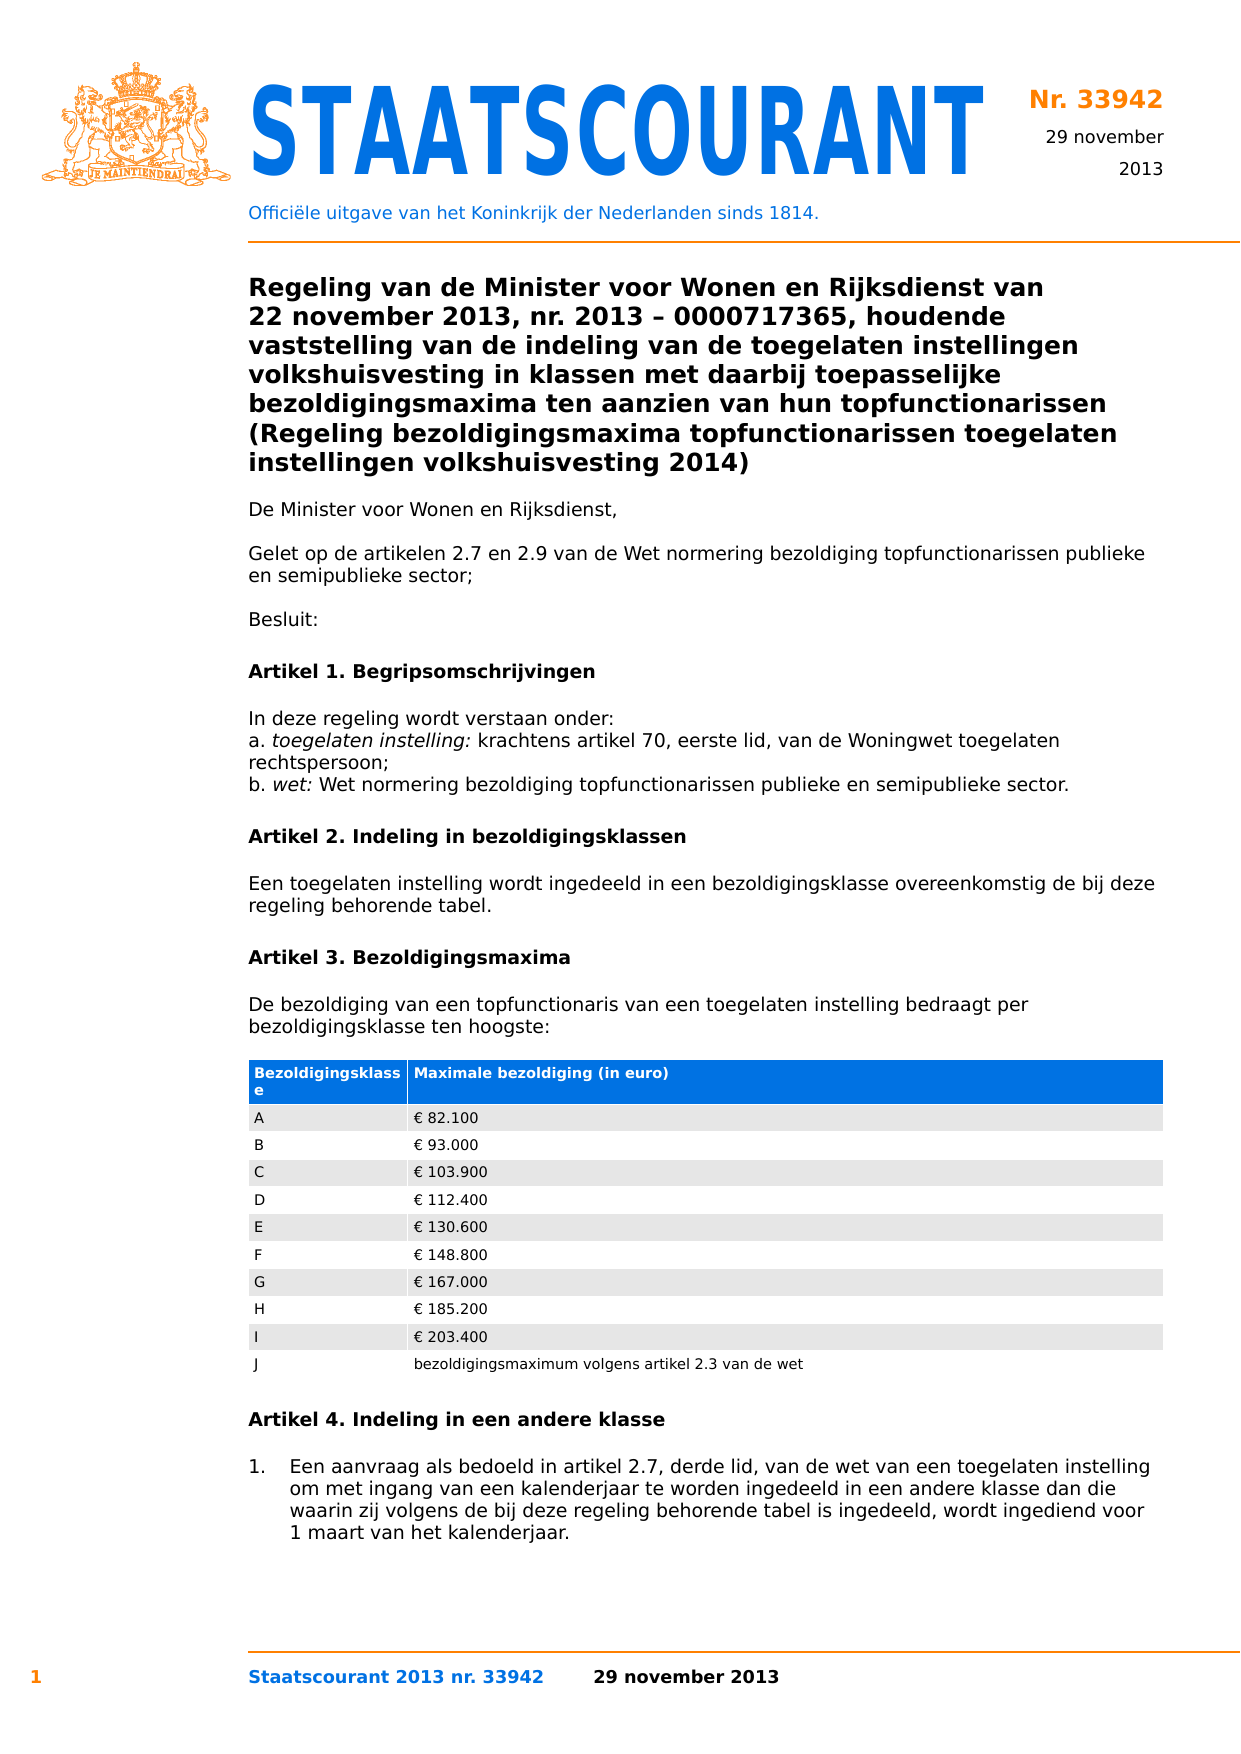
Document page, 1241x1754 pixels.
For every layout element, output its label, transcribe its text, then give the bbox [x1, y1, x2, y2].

text 1. Een aanvraag als bedoeld in artikel 2.7, derde lid, van de wet van een toegelaten instelling om met ingang van een kalenderjaar te worden ingedeeld in een andere klasse dan die waarin zij volgens de bij deze regeling behorende tabel is ingedeeld, wordt ingediend voor 1 maart van het kalenderjaar. [248, 1456, 1163, 1544]
table_cell Officiële uitgave van het Koninkrijk der Nederlanden sinds 1814. [248, 203, 1240, 241]
subtitle Artikel 2. Indeling in bezoldigingsklassen [248, 826, 1163, 848]
text Een toegelaten instelling wordt ingedeeld in een bezoldigingsklasse overeenkomstig de bij deze regeling behorende tabel. [248, 873, 1163, 917]
table_header [25, 62, 248, 241]
table_header Nr. 33942 [998, 62, 1240, 121]
table_header Bezoldigingsklasse [249, 1060, 407, 1104]
table_cell E [249, 1214, 407, 1241]
table_cell B [249, 1132, 407, 1158]
table_cell € 82.100 [408, 1105, 1163, 1131]
table_cell € 203.400 [408, 1324, 1163, 1350]
text Besluit: [248, 609, 1163, 631]
table_cell A [249, 1105, 407, 1131]
table_cell € 93.000 [408, 1132, 1163, 1158]
text b. wet: Wet normering bezoldiging topfunctionarissen publieke en semipublieke sector. [248, 774, 1163, 796]
text De bezoldiging van een topfunctionaris van een toegelaten instelling bedraagt per bezoldigingsklasse ten hoogste: [248, 993, 1163, 1037]
text De Minister voor Wonen en Rijksdienst, [248, 499, 1163, 521]
table_cell bezoldigingsmaximum volgens artikel 2.3 van de wet [408, 1351, 1163, 1378]
table_cell C [249, 1160, 407, 1186]
text Gelet op de artikelen 2.7 en 2.9 van de Wet normering bezoldiging topfunctionarissen publieke en semipublieke sector; [248, 543, 1163, 587]
picture [41, 62, 231, 186]
table_header Maximale bezoldiging (in euro) [408, 1060, 1163, 1104]
table_header STAATSCOURANT [248, 62, 998, 203]
subtitle Regeling van de Minister voor Wonen en Rijksdienst van 22 november 2013, nr. 2013 – 0000717365, houdende vaststelling van de indeling van de toegelaten instellingen volkshuisvesting in klassen met daarbij toepasselijke bezoldigingsmaxima ten aanzien van hun topfunctionarissen (Regeling bezoldigingsmaxima topfunctionarissen toegelaten instellingen volkshuisvesting 2014) [248, 273, 1163, 477]
table_cell 29 november [998, 121, 1240, 153]
table_cell F [249, 1242, 407, 1268]
subtitle Artikel 1. Begripsomschrijvingen [248, 661, 1163, 683]
table_cell € 185.200 [408, 1297, 1163, 1323]
text a. toegelaten instelling: krachtens artikel 70, eerste lid, van de Woningwet toegelaten rechtspersoon; [248, 730, 1163, 774]
subtitle Artikel 3. Bezoldigingsmaxima [248, 947, 1163, 968]
table_cell I [249, 1324, 407, 1350]
table_cell J [249, 1351, 407, 1378]
table_cell € 167.000 [408, 1269, 1163, 1296]
table_cell 2013 [998, 153, 1240, 203]
table_cell € 130.600 [408, 1214, 1163, 1241]
table_cell € 112.400 [408, 1187, 1163, 1213]
table_cell € 103.900 [408, 1160, 1163, 1186]
text In deze regeling wordt verstaan onder: [248, 708, 1163, 730]
table_cell G [249, 1269, 407, 1296]
table_cell € 148.800 [408, 1242, 1163, 1268]
table_cell H [249, 1297, 407, 1323]
table_cell D [249, 1187, 407, 1213]
subtitle Artikel 4. Indeling in een andere klasse [248, 1409, 1163, 1431]
